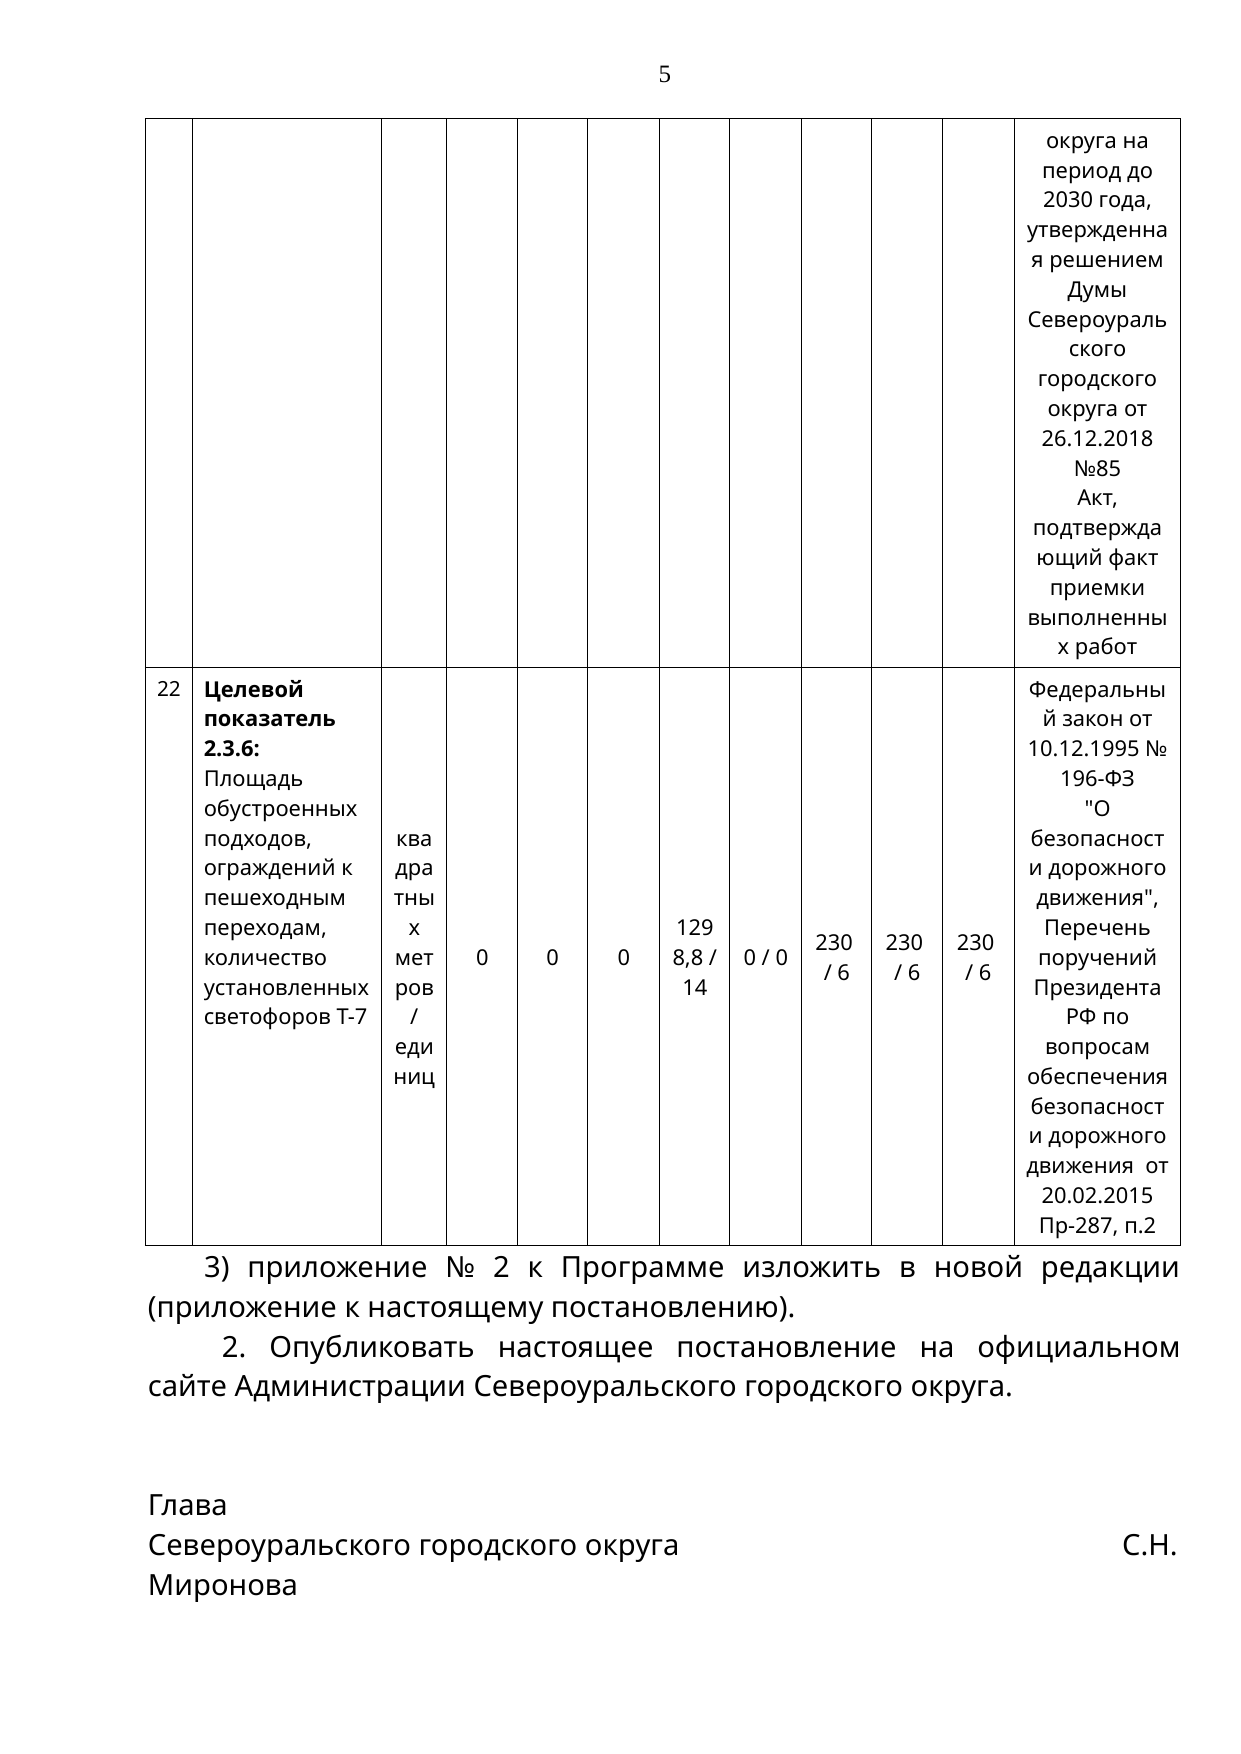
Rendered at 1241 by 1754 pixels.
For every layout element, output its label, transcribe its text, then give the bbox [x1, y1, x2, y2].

table_cell [660, 119, 729, 667]
table_cell округа на период до 2030 года, утвержденная решением Думы Североуральского городского округа от 26.12.2018 №85 Акт, подтверждающий факт приемки выполненных работ [1015, 119, 1180, 667]
table_cell [943, 119, 1014, 667]
table_cell Целевой показатель 2.3.6: Площадь обустроенных подходов, ограждений к пешеходным переходам, количество установленных светофоров Т-7 [193, 668, 381, 1245]
table_cell [588, 119, 659, 667]
table_cell 22 [146, 668, 192, 1245]
text Глава [148, 1484, 1181, 1524]
table_cell [146, 119, 192, 667]
table_cell 0 / 0 [730, 668, 801, 1245]
table_cell Федеральный закон от 10.12.1995 № 196-ФЗ "О безопасности дорожного движения", Перечень поручений Президента РФ по вопросам обеспечения безопасности дорожного движения от 20.02.2015 Пр-287, п.2 [1015, 668, 1180, 1245]
table_cell [730, 119, 801, 667]
table_cell [193, 119, 381, 667]
table_cell 230 / 6 [943, 668, 1014, 1245]
table_cell 0 [588, 668, 659, 1245]
text 3) приложение № 2 к Программе изложить в новой редакции (приложение к настоящему постановлению). [148, 1246, 1181, 1326]
table_cell [802, 119, 871, 667]
table_cell [518, 119, 587, 667]
text Североуральского городского округа С.Н. Миронова [148, 1524, 1181, 1604]
text 2. Опубликовать настоящее постановление на официальном сайте Администрации Североуральского городского округа. [148, 1326, 1181, 1405]
table_cell 230 / 6 [872, 668, 942, 1245]
table_cell 1298,8 / 14 [660, 668, 729, 1245]
table_cell 230 / 6 [802, 668, 871, 1245]
table_cell квадратных метров / единиц [382, 668, 446, 1245]
table_cell [382, 119, 446, 667]
table_cell 0 [518, 668, 587, 1245]
table_cell [447, 119, 517, 667]
table_cell [872, 119, 942, 667]
table_cell 0 [447, 668, 517, 1245]
